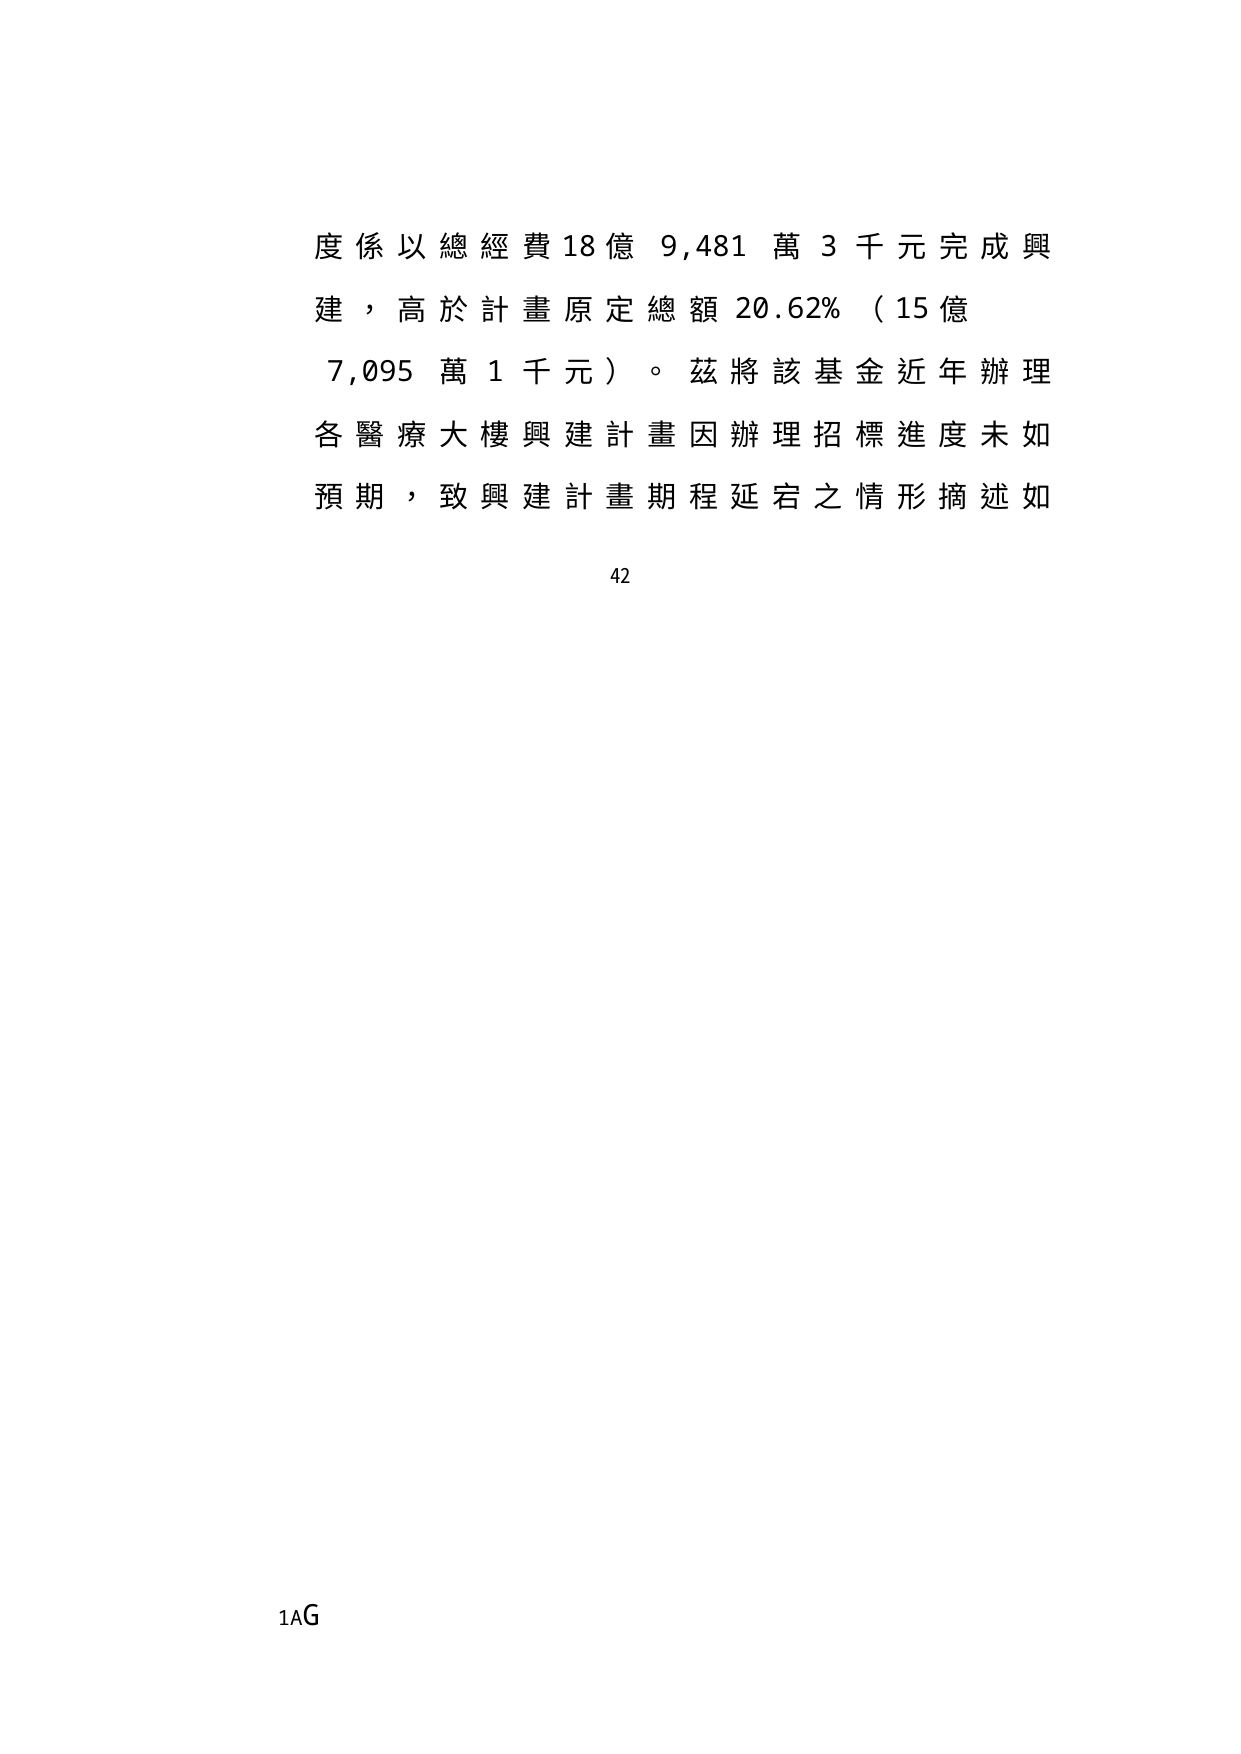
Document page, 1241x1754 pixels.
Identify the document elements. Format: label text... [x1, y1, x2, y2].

text 該基金各醫院100年度至108年度共辦理10項醫療大樓之興建計畫，其中除臺北榮民總醫院手術室、臺中榮民總醫院嘉義分院長期照護大樓及高雄榮民總醫院屏東大武分院等3項計畫，截至108年8月底止尚未有期程延宕或增加總經費之情事外，餘7項興建計畫均因未能於原訂期程內完成，及計畫總經費大幅調增，於執行期間陸續辦理計畫修正（詳附表2）。如原預定於105年度完工之臺北榮民總醫院新門診大樓，較原訂時程延遲2年，於107年度係以總經費18億9,481萬3千元完成興建，高於計畫原定總額20.62%（15億7,095萬1千元）。茲將該基金近年辦理各醫療大樓興建計畫因辦理招標進度未如預期，致興建計畫期程延宕之情形摘述如下： [271, 203, 1058, 516]
